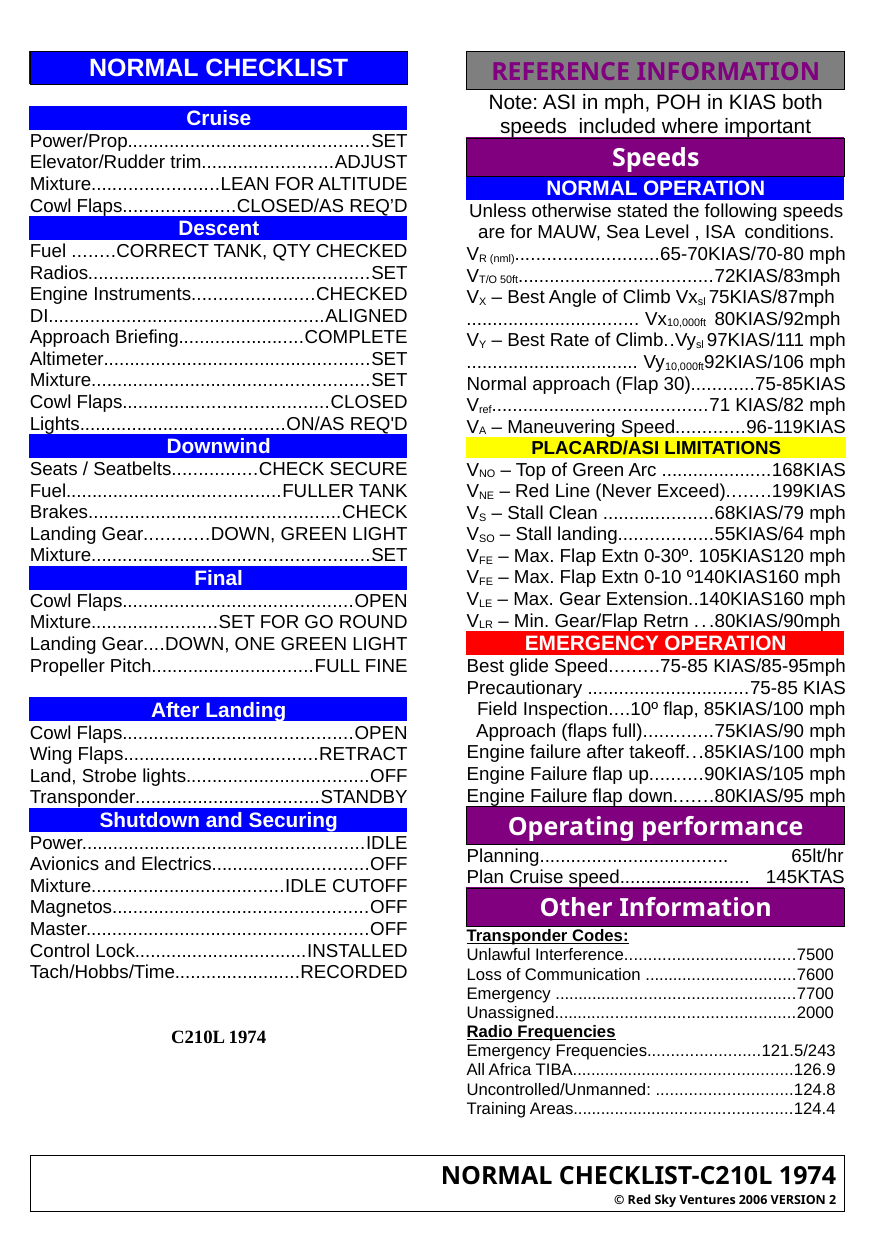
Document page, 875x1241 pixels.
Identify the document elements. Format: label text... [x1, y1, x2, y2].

text VT/O 50ft 72KIAS/83mph [466, 264, 846, 286]
text VS – Stall Clean 68KIAS/79 mph [466, 502, 846, 523]
text Magnetos...... OFF [29, 896, 407, 918]
text Cowl Flaps OPEN [29, 590, 407, 611]
list Note: ASI in mph, POH in KIAS both speeds included where important [466, 90, 844, 137]
text Avionics and Electrics OFF [29, 853, 407, 875]
text Mixture... SET [29, 544, 407, 566]
text VY – Best Rate of Climb Vysl 97KIAS/111 mph [466, 329, 846, 351]
list Radio Frequencies [466, 1022, 844, 1041]
text Mixture....... IDLE CUTOFF [29, 875, 407, 896]
text Control Lock INSTALLED [29, 939, 407, 961]
list Unassigned 2000 [466, 1003, 844, 1022]
text Lights..... ON/AS REQ'D [29, 412, 407, 434]
text Vref 71 KIAS/82 mph [466, 394, 846, 415]
text NORMAL OPERATION [466, 177, 844, 200]
text After Landing [29, 697, 407, 721]
text Operating performance [467, 807, 844, 844]
text Altimeter SET [29, 348, 407, 369]
list All Africa TIBA 126.9 [466, 1060, 844, 1079]
text Master.... OFF [29, 918, 407, 939]
list Unlawful Interference 7500 [466, 945, 844, 964]
text Planning 65lt/hr [466, 845, 843, 866]
text EMERGENCY OPERATION [466, 631, 844, 655]
text Vx10,000ft 80KIAS/92mph [466, 308, 846, 329]
list Loss of Communication 7600 [466, 964, 844, 983]
text Fuel CORRECT TANK, QTY CHECKED [29, 240, 407, 261]
text Landing Gear DOWN, GREEN LIGHT [29, 523, 407, 544]
text Cowl Flaps CLOSED/AS REQ’D [29, 194, 407, 216]
list Uncontrolled/Unmanned: 124.8 [466, 1079, 844, 1098]
text Final [29, 566, 407, 590]
text Unless otherwise stated the following speeds are for MAUW, Sea Level , ISA conditions. [466, 200, 846, 243]
text Cruise [29, 106, 407, 130]
text VNE – Red Line (Never Exceed) 199KIAS [466, 480, 846, 502]
text Precautionary 75-85 KIAS [466, 677, 846, 698]
text Engine Failure flap down 80KIAS/95 mph [466, 784, 846, 806]
text Power/Prop SET [29, 130, 407, 151]
text Best glide Speed 75-85 KIAS/85-95mph [466, 655, 846, 677]
text VLE – Max. Gear Extension 140KIAS160 mph [466, 588, 846, 609]
text Field Inspection 10º flap, 85KIAS/100 mph [466, 698, 846, 720]
text Mixture.... LEAN FOR ALTITUDE [29, 173, 407, 194]
text Fuel FULLER TANK [29, 479, 407, 501]
text Landing Gear DOWN, ONE GREEN LIGHT [29, 633, 407, 654]
text VR (nml) 65-70KIAS/70-80 mph [466, 243, 846, 264]
text Vy10,000ft92KIAS/106 mph [466, 351, 846, 372]
text REFERENCE INFORMATION [467, 52, 844, 89]
text Approach Briefing COMPLETE [29, 326, 407, 348]
text VA – Maneuvering Speed 96-119KIAS [466, 415, 846, 437]
text DI ALIGNED [29, 304, 407, 326]
text Wing Flaps..... RETRACT [29, 743, 407, 764]
text Engine Instruments CHECKED [29, 283, 407, 304]
text Propeller Pitch FULL FINE [29, 654, 407, 676]
text Mixture SET FOR GO ROUND [29, 611, 407, 633]
text PLACARD/ASI LIMITATIONS [466, 437, 846, 458]
text Power..... IDLE [29, 832, 407, 853]
text NORMAL CHECKLIST [31, 52, 407, 84]
list Emergency Frequencies 121.5/243 [466, 1041, 844, 1060]
text Land, Strobe lights OFF [29, 764, 407, 786]
text Speeds [467, 139, 844, 176]
text Descent [29, 216, 407, 240]
text Cowl Flaps OPEN [29, 721, 407, 743]
text Radios SET [29, 261, 407, 283]
text Elevator/Rudder trim ADJUST [29, 151, 407, 173]
list Emergency 7700 [466, 983, 844, 1003]
text Normal approach (Flap 30) 75-85KIAS [466, 372, 846, 394]
text Transponder STANDBY [29, 786, 407, 808]
list Training Areas 124.4 [466, 1098, 844, 1118]
text VX – Best Angle of Climb Vxsl 75KIAS/87mph [466, 286, 841, 308]
text Seats / Seatbelts CHECK SECURE [29, 458, 407, 479]
text Shutdown and Securing [29, 808, 407, 832]
text Tach/Hobbs/Time RECORDED [29, 961, 407, 983]
text VSO – Stall landing 55KIAS/64 mph [466, 523, 846, 545]
text Plan Cruise speed 145KTAS [466, 866, 844, 887]
text Engine failure after takeoff 85KIAS/100 mph [466, 741, 846, 763]
list Transponder Codes: [466, 927, 844, 945]
text VFE – Max. Flap Extn 0-30º 105KIAS120 mph [466, 545, 846, 566]
text Downwind [29, 434, 407, 458]
text VFE – Max. Flap Extn 0-10 º140KIAS160 mph [466, 566, 846, 588]
text Other Information [467, 889, 844, 926]
text VNO – Top of Green Arc 168KIAS [466, 458, 846, 480]
text C210L 1974 [29, 1026, 407, 1047]
text Approach (flaps full) 75KIAS/90 mph [466, 720, 846, 741]
text Engine Failure flap up 90KIAS/105 mph [466, 763, 846, 784]
text Brakes.... CHECK [29, 501, 407, 523]
text VLR – Min. Gear/Flap Retrn 80KIAS/90mph [466, 609, 846, 631]
text Cowl Flaps CLOSED [29, 391, 407, 412]
text Mixture.... SET [29, 369, 407, 391]
